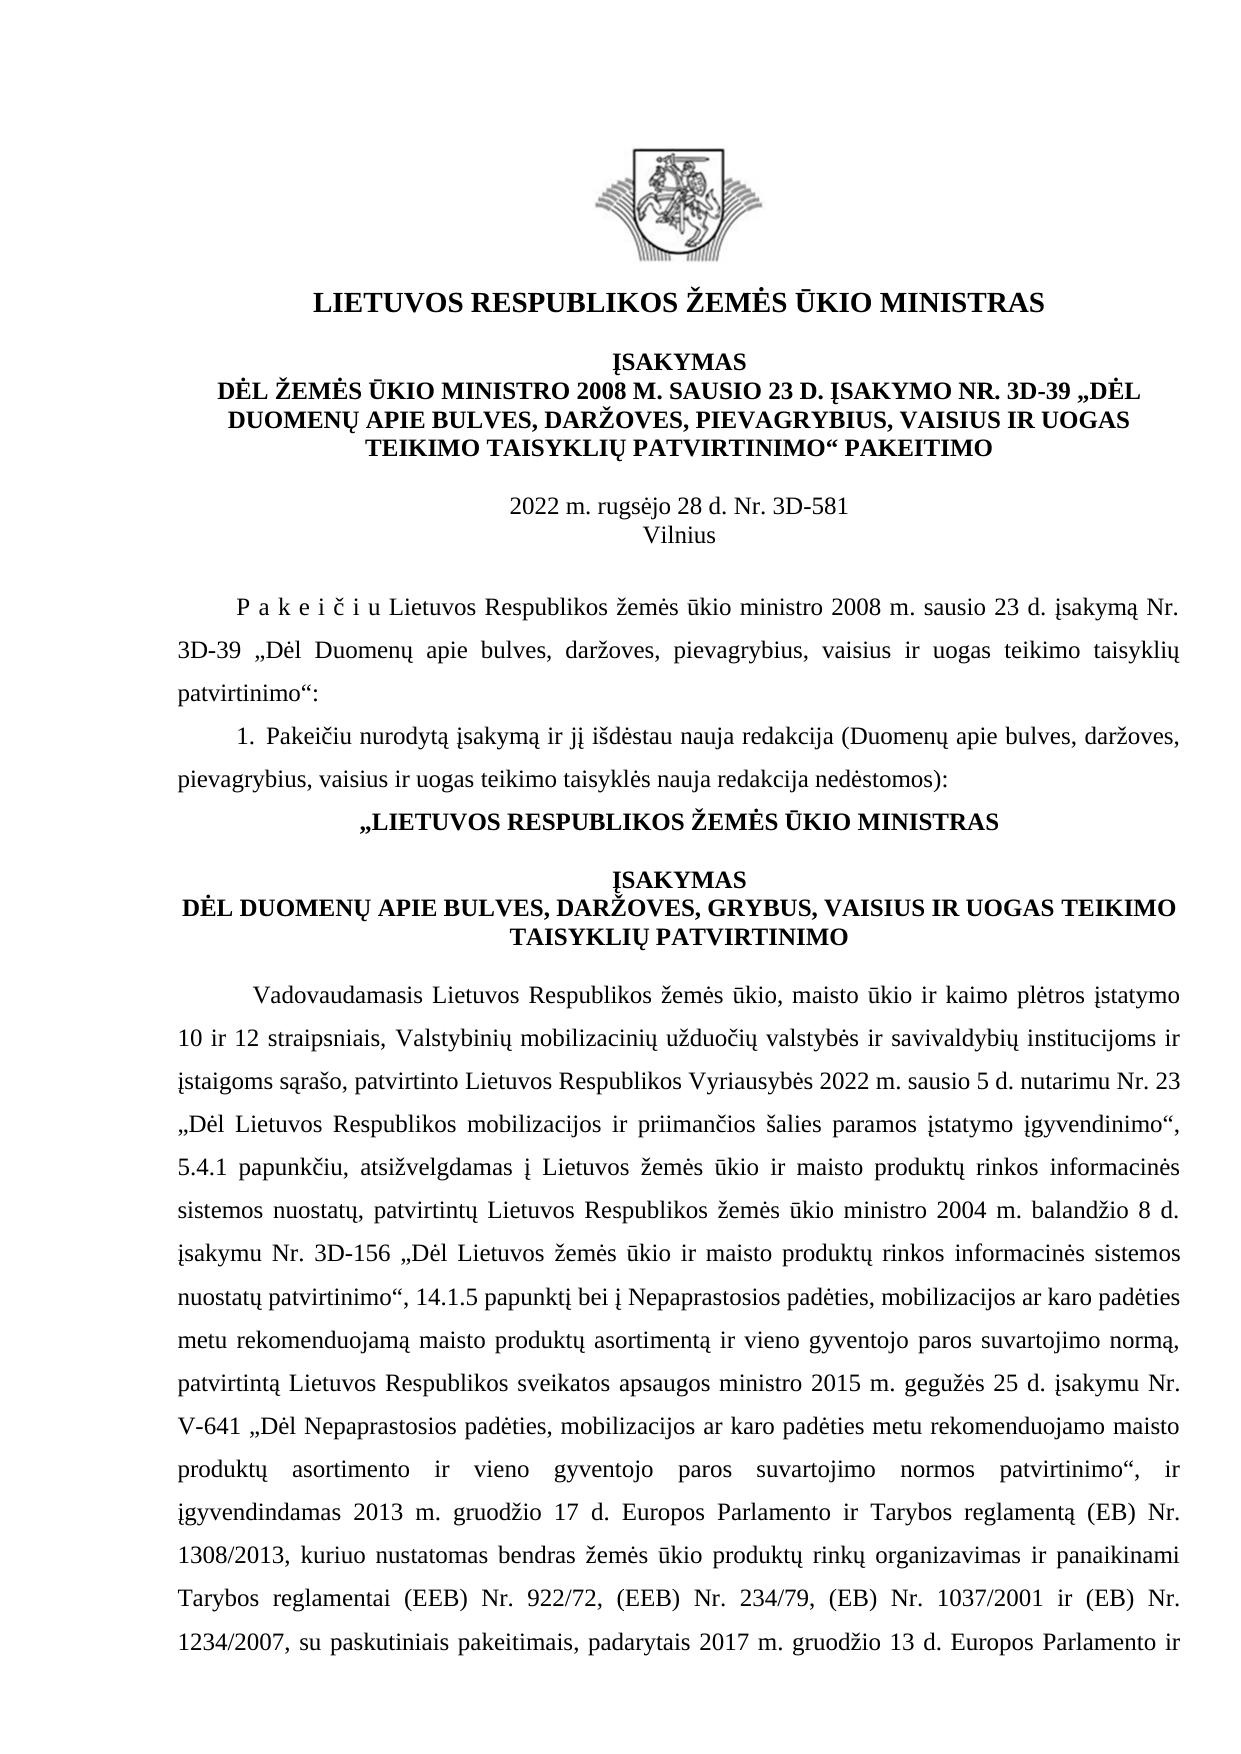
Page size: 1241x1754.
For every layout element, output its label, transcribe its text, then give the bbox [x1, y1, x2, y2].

text „LIETUVOS RESPUBLIKOS ŽEMĖS ŪKIO MINISTRAS [177, 807, 1181, 836]
text P a k e i č i u Lietuvos Respublikos žemės ūkio ministro 2008 m. sausio 23 d. įsakymą Nr. 3D-39 „Dėl Duomenų apie bulves, daržoves, pievagrybius, vaisius ir uogas teikimo taisyklių patvirtinimo“: [177, 592, 1181, 707]
text DĖL DUOMENŲ APIE BULVES, DARŽOVES, GRYBUS, VAISIUS IR UOGAS TEIKIMO TAISYKLIŲ PATVIRTINIMO [177, 893, 1181, 951]
text 2022 m. rugsėjo 28 d. Nr. 3D-581 [177, 491, 1181, 520]
text Vadovaudamasis Lietuvos Respublikos žemės ūkio, maisto ūkio ir kaimo plėtros įstatymo 10 ir 12 straipsniais, Valstybinių mobilizacinių užduočių valstybės ir savivaldybių institucijoms ir įstaigoms sąrašo, patvirtinto Lietuvos Respublikos Vyriausybės 2022 m. sausio 5 d. nutarimu Nr. 23 „Dėl Lietuvos Respublikos mobilizacijos ir priimančios šalies paramos įstatymo įgyvendinimo“, 5.4.1 papunkčiu, atsižvelgdamas į Lietuvos žemės ūkio ir maisto produktų rinkos informacinės sistemos nuostatų, patvirtintų Lietuvos Respublikos žemės ūkio ministro 2004 m. balandžio 8 d. įsakymu Nr. 3D-156 „Dėl Lietuvos žemės ūkio ir maisto produktų rinkos informacinės sistemos nuostatų patvirtinimo“, 14.1.5 papunktį bei į Nepaprastosios padėties, mobilizacijos ar karo padėties metu rekomenduojamą maisto produktų asortimentą ir vieno gyventojo paros suvartojimo normą, patvirtintą Lietuvos Respublikos sveikatos apsaugos ministro 2015 m. gegužės 25 d. įsakymu Nr. V-641 „Dėl Nepaprastosios padėties, mobilizacijos ar karo padėties metu rekomenduojamo maisto produktų asortimento ir vieno gyventojo paros suvartojimo normos patvirtinimo“, ir įgyvendindamas 2013 m. gruodžio 17 d. Europos Parlamento ir Tarybos reglamentą (EB) Nr. 1308/2013, kuriuo nustatomas bendras žemės ūkio produktų rinkų organizavimas ir panaikinami Tarybos reglamentai (EEB) Nr. 922/72, (EEB) Nr. 234/79, (EB) Nr. 1037/2001 ir (EB) Nr. 1234/2007, su paskutiniais pakeitimais, padarytais 2017 m. gruodžio 13 d. Europos Parlamento ir [177, 980, 1181, 1655]
text 1. Pakeičiu nurodytą įsakymą ir jį išdėstau nauja redakcija (Duomenų apie bulves, daržoves, pievagrybius, vaisius ir uogas teikimo taisyklės nauja redakcija nedėstomos): [177, 721, 1181, 793]
text DĖL ŽEMĖS ŪKIO MINISTRO 2008 M. SAUSIO 23 D. ĮSAKYMO NR. 3D-39 „DĖL DUOMENŲ APIE BULVES, DARŽOVES, PIEVAGRYBIUS, VAISIUS IR UOGAS TEIKIMO TAISYKLIŲ PATVIRTINIMO“ PAKEITIMO [177, 376, 1181, 462]
text ĮSAKYMAS [177, 865, 1181, 893]
text ĮSAKYMAS [177, 347, 1181, 376]
text Vilnius [177, 520, 1181, 548]
text LIETUVOS RESPUBLIKOS ŽEMĖS ŪKIO MINISTRAS [177, 285, 1181, 318]
